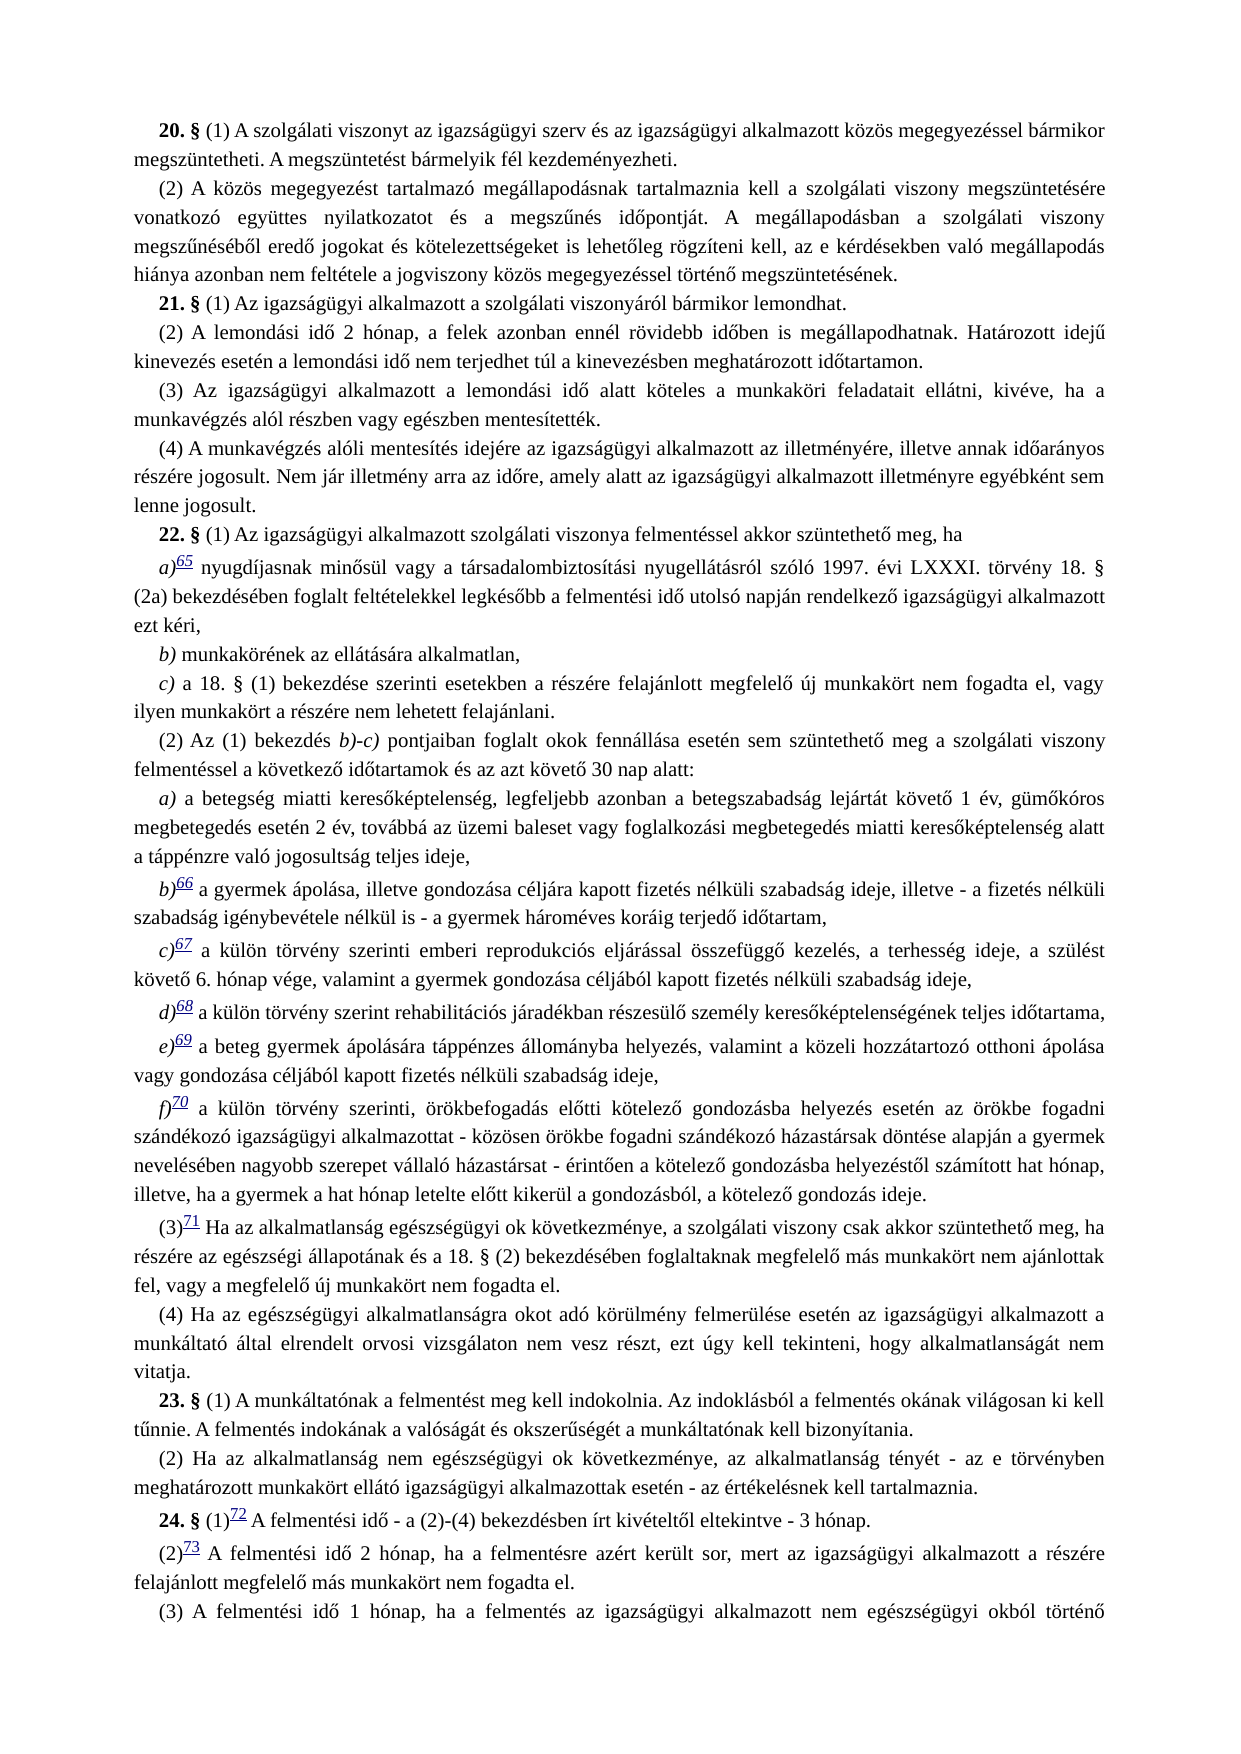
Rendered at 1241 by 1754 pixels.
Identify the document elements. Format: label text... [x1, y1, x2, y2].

text (3)71 Ha az alkalmatlanság egészségügyi ok következménye, a szolgálati viszony csak akkor szüntethető meg, ha részére az egészségi állapotának és a 18. § (2) bekezdésében foglaltaknak megfelelő más munkakört nem ajánlottak fel, vagy a megfelelő új munkakört nem fogadta el. [134, 1211, 1106, 1297]
text (3) A felmentési idő 1 hónap, ha a felmentés az igazságügyi alkalmazott nem egészségügyi okból történő [134, 1599, 1106, 1623]
text a)65 nyugdíjasnak minősül vagy a társadalombiztosítási nyugellátásról szóló 1997. évi LXXXI. törvény 18. § (2a) bekezdésében foglalt feltételekkel legkésőbb a felmentési idő utolsó napján rendelkező igazságügyi alkalmazott ezt kéri, [134, 551, 1106, 637]
text (2) A lemondási idő 2 hónap, a felek azonban ennél rövidebb időben is megállapodhatnak. Határozott idejű kinevezés esetén a lemondási idő nem terjedhet túl a kinevezésben meghatározott időtartamon. [134, 320, 1106, 373]
text e)69 a beteg gyermek ápolására táppénzes állományba helyezés, valamint a közeli hozzátartozó otthoni ápolása vagy gondozása céljából kapott fizetés nélküli szabadság ideje, [134, 1030, 1106, 1087]
text (4) Ha az egészségügyi alkalmatlanságra okot adó körülmény felmerülése esetén az igazságügyi alkalmazott a munkáltató által elrendelt orvosi vizsgálaton nem vesz részt, ezt úgy kell tekinteni, hogy alkalmatlanságát nem vitatja. [134, 1302, 1106, 1383]
text (2)73 A felmentési idő 2 hónap, ha a felmentésre azért került sor, mert az igazságügyi alkalmazott a részére felajánlott megfelelő más munkakört nem fogadta el. [134, 1537, 1106, 1594]
text (2) Ha az alkalmatlanság nem egészségügyi ok következménye, az alkalmatlanság tényét - az e törvényben meghatározott munkakört ellátó igazságügyi alkalmazottak esetén - az értékelésnek kell tartalmaznia. [134, 1446, 1106, 1499]
text a) a betegség miatti keresőképtelenség, legfeljebb azonban a betegszabadság lejártát követő 1 év, gümőkóros megbetegedés esetén 2 év, továbbá az üzemi baleset vagy foglalkozási megbetegedés miatti keresőképtelenség alatt a táppénzre való jogosultság teljes ideje, [134, 786, 1106, 868]
text 21. § (1) Az igazságügyi alkalmazott a szolgálati viszonyáról bármikor lemondhat. [134, 291, 1106, 315]
text b) munkakörének az ellátására alkalmatlan, [134, 642, 1106, 666]
text b)66 a gyermek ápolása, illetve gondozása céljára kapott fizetés nélküli szabadság ideje, illetve - a fizetés nélküli szabadság igénybevétele nélkül is - a gyermek hároméves koráig terjedő időtartam, [134, 872, 1106, 929]
text (2) Az (1) bekezdés b)-c) pontjaiban foglalt okok fennállása esetén sem szüntethető meg a szolgálati viszony felmentéssel a következő időtartamok és az azt követő 30 nap alatt: [134, 728, 1106, 781]
text 20. § (1) A szolgálati viszonyt az igazságügyi szerv és az igazságügyi alkalmazott közös megegyezéssel bármikor megszüntetheti. A megszüntetést bármelyik fél kezdeményezheti. [134, 118, 1106, 171]
text (4) A munkavégzés alóli mentesítés idejére az igazságügyi alkalmazott az illetményére, illetve annak időarányos részére jogosult. Nem jár illetmény arra az időre, amely alatt az igazságügyi alkalmazott illetményre egyébként sem lenne jogosult. [134, 436, 1106, 517]
text d)68 a külön törvény szerint rehabilitációs járadékban részesülő személy keresőképtelenségének teljes időtartama, [134, 996, 1106, 1024]
text 22. § (1) Az igazságügyi alkalmazott szolgálati viszonya felmentéssel akkor szüntethető meg, ha [134, 522, 1106, 546]
text 23. § (1) A munkáltatónak a felmentést meg kell indokolnia. Az indoklásból a felmentés okának világosan ki kell tűnnie. A felmentés indokának a valóságát és okszerűségét a munkáltatónak kell bizonyítania. [134, 1388, 1106, 1441]
text 24. § (1)72 A felmentési idő - a (2)-(4) bekezdésben írt kivételtől eltekintve - 3 hónap. [134, 1503, 1106, 1532]
text c) a 18. § (1) bekezdése szerinti esetekben a részére felajánlott megfelelő új munkakört nem fogadta el, vagy ilyen munkakört a részére nem lehetett felajánlani. [134, 670, 1106, 723]
text (2) A közös megegyezést tartalmazó megállapodásnak tartalmaznia kell a szolgálati viszony megszüntetésére vonatkozó együttes nyilatkozatot és a megszűnés időpontját. A megállapodásban a szolgálati viszony megszűnéséből eredő jogokat és kötelezettségeket is lehetőleg rögzíteni kell, az e kérdésekben való megállapodás hiánya azonban nem feltétele a jogviszony közös megegyezéssel történő megszüntetésének. [134, 176, 1106, 286]
text (3) Az igazságügyi alkalmazott a lemondási idő alatt köteles a munkaköri feladatait ellátni, kivéve, ha a munkavégzés alól részben vagy egészben mentesítették. [134, 378, 1106, 431]
text c)67 a külön törvény szerinti emberi reprodukciós eljárással összefüggő kezelés, a terhesség ideje, a szülést követő 6. hónap vége, valamint a gyermek gondozása céljából kapott fizetés nélküli szabadság ideje, [134, 934, 1106, 991]
text f)70 a külön törvény szerinti, örökbefogadás előtti kötelező gondozásba helyezés esetén az örökbe fogadni szándékozó igazságügyi alkalmazottat - közösen örökbe fogadni szándékozó házastársak döntése alapján a gyermek nevelésében nagyobb szerepet vállaló házastársat - érintően a kötelező gondozásba helyezéstől számított hat hónap, illetve, ha a gyermek a hat hónap letelte előtt kikerül a gondozásból, a kötelező gondozás ideje. [134, 1091, 1106, 1206]
